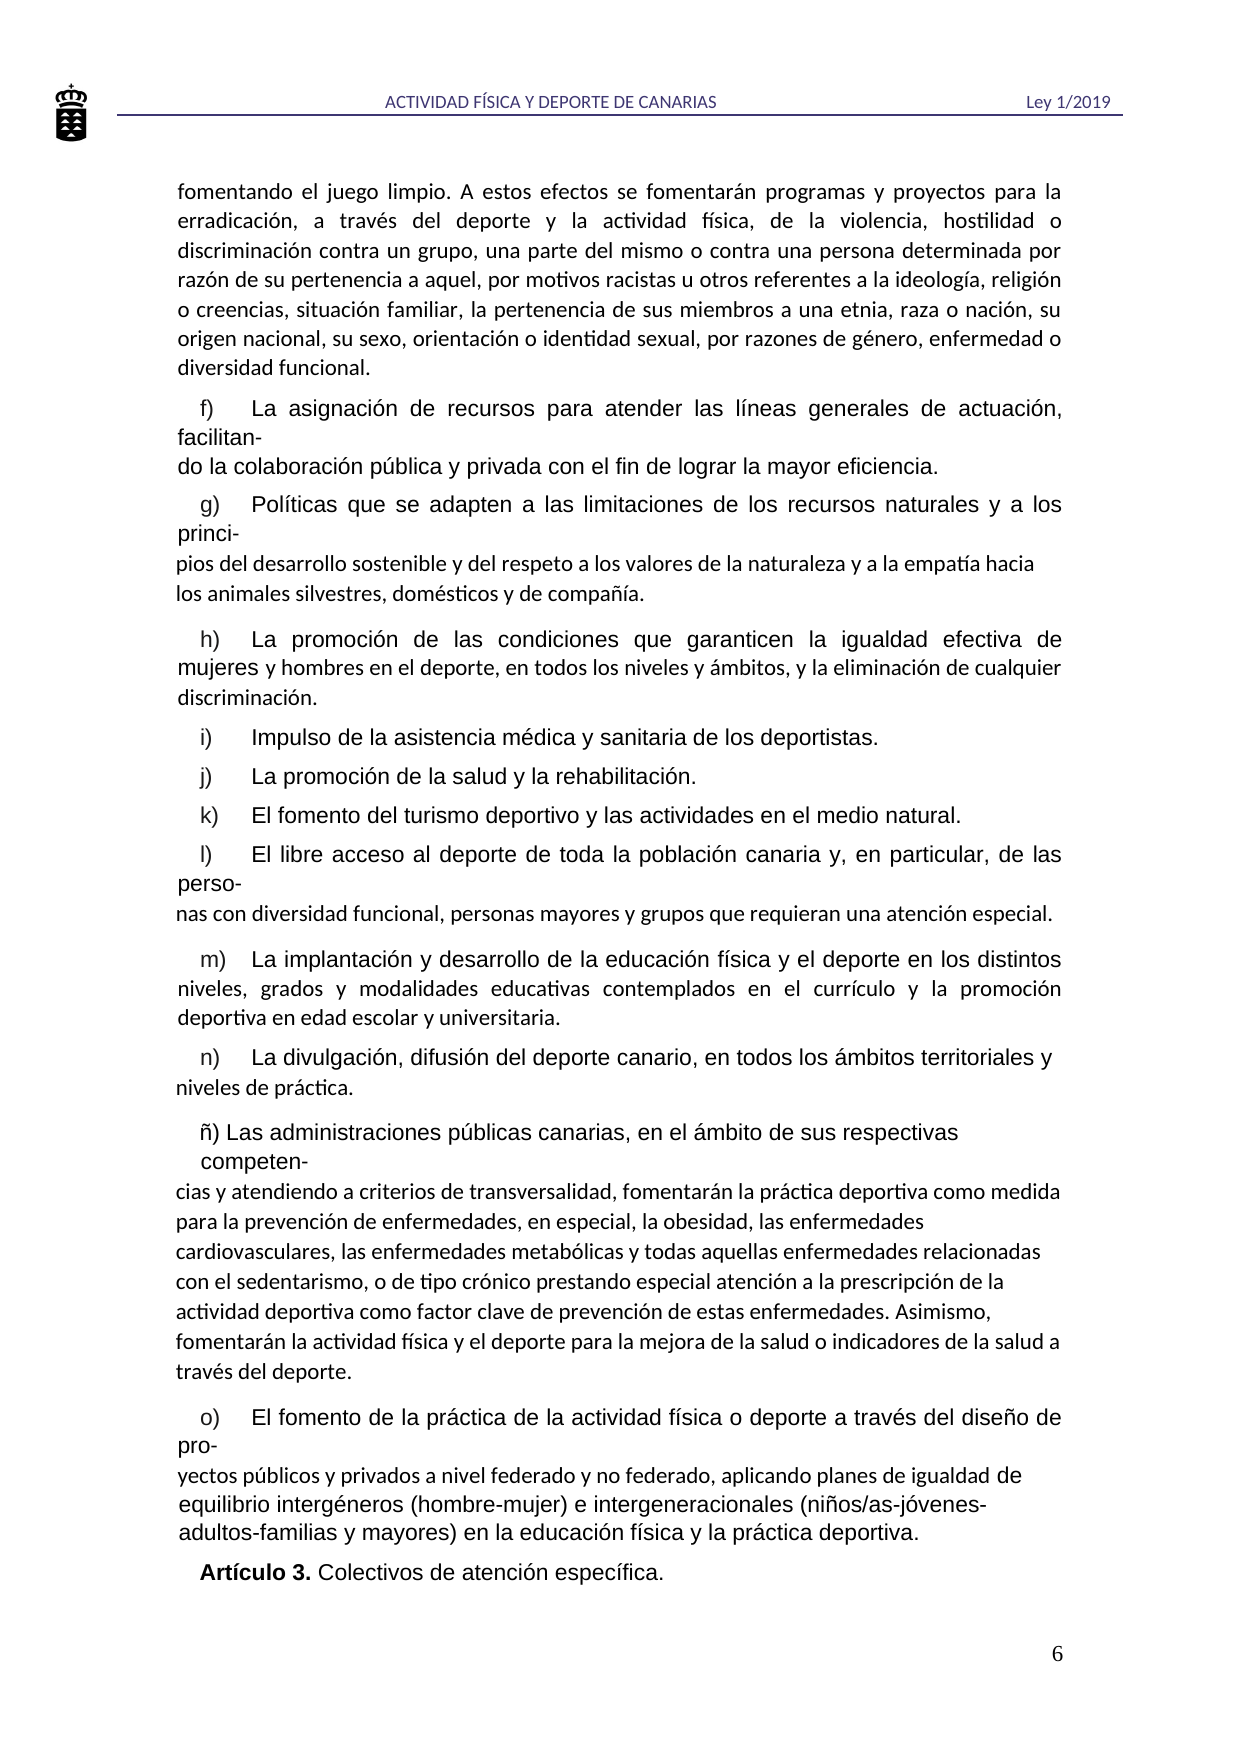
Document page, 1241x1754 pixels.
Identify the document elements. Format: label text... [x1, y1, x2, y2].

text Artículo 3. Colectivos de atención específica. [199, 1558, 1063, 1585]
list La asignación de recursos para atender las líneas generales de actuación, facilitan- [177, 394, 1063, 451]
list fomentando el juego limpio. A estos efectos se fomentarán programas y proyectos para la erradicación, a través del deporte y la actividad física, de la violencia, hostilidad o discriminación contra un grupo, una parte del mismo o contra una persona determinada por razón de su pertenencia a aquel, por motivos racistas u otros referentes a la ideología, religión o creencias, situación familiar, la pertenencia de sus miembros a una etnia, raza o nación, su origen nacional, su sexo, orientación o identidad sexual, por razones de género, enfermedad o diversidad funcional. [177, 177, 1063, 381]
list La divulgación, difusión del deporte canario, en todos los ámbitos territoriales y [177, 1044, 1063, 1071]
list El fomento del turismo deportivo y las actividades en el medio natural. [177, 802, 1063, 828]
list La promoción de las condiciones que garanticen la igualdad efectiva de mujeres y hombres en el deporte, en todos los niveles y ámbitos, y la eliminación de cualquier discriminación. [177, 626, 1063, 711]
text cias y atendiendo a criterios de transversalidad, fomentarán la práctica deportiva como medida para la prevención de enfermedades, en especial, la obesidad, las enfermedades cardiovasculares, las enfermedades metabólicas y todas aquellas enfermedades relacionadas con el sedentarismo, o de tipo crónico prestando especial atención a la prescripción de la actividad deportiva como factor clave de prevención de estas enfermedades. Asimismo, fomentarán la actividad física y el deporte para la mejora de la salud o indicadores de la salud a través del deporte. [176, 1177, 1063, 1385]
text ñ) Las administraciones públicas canarias, en el ámbito de sus respectivas competen- [199, 1119, 1063, 1175]
list El libre acceso al deporte de toda la población canaria y, en particular, de las perso- [177, 841, 1063, 897]
text nas con diversidad funcional, personas mayores y grupos que requieran una atención especial. [176, 899, 1063, 927]
list Políticas que se adapten a las limitaciones de los recursos naturales y a los princi- [177, 491, 1063, 547]
text pios del desarrollo sostenible y del respeto a los valores de la naturaleza y a la empatía hacia los animales silvestres, domésticos y de compañía. [176, 549, 1063, 607]
text do la colaboración pública y privada con el fin de lograr la mayor eficiencia. [177, 453, 1063, 479]
list La promoción de la salud y la rehabilitación. [177, 763, 1063, 789]
text yectos públicos y privados a nivel federado y no federado, aplicando planes de igualdad de equilibrio intergéneros (hombre-mujer) e intergeneracionales (niños/as-jóvenes-adultos-familias y mayores) en la educación física y la práctica deportiva. [177, 1462, 1063, 1546]
list Impulso de la asistencia médica y sanitaria de los deportistas. [177, 724, 1063, 750]
text niveles de práctica. [176, 1073, 1063, 1101]
list El fomento de la práctica de la actividad física o deporte a través del diseño de pro- [177, 1403, 1063, 1459]
list La implantación y desarrollo de la educación física y el deporte en los distintos niveles, grados y modalidades educativas contemplados en el currículo y la promoción deportiva en edad escolar y universitaria. [177, 946, 1063, 1031]
